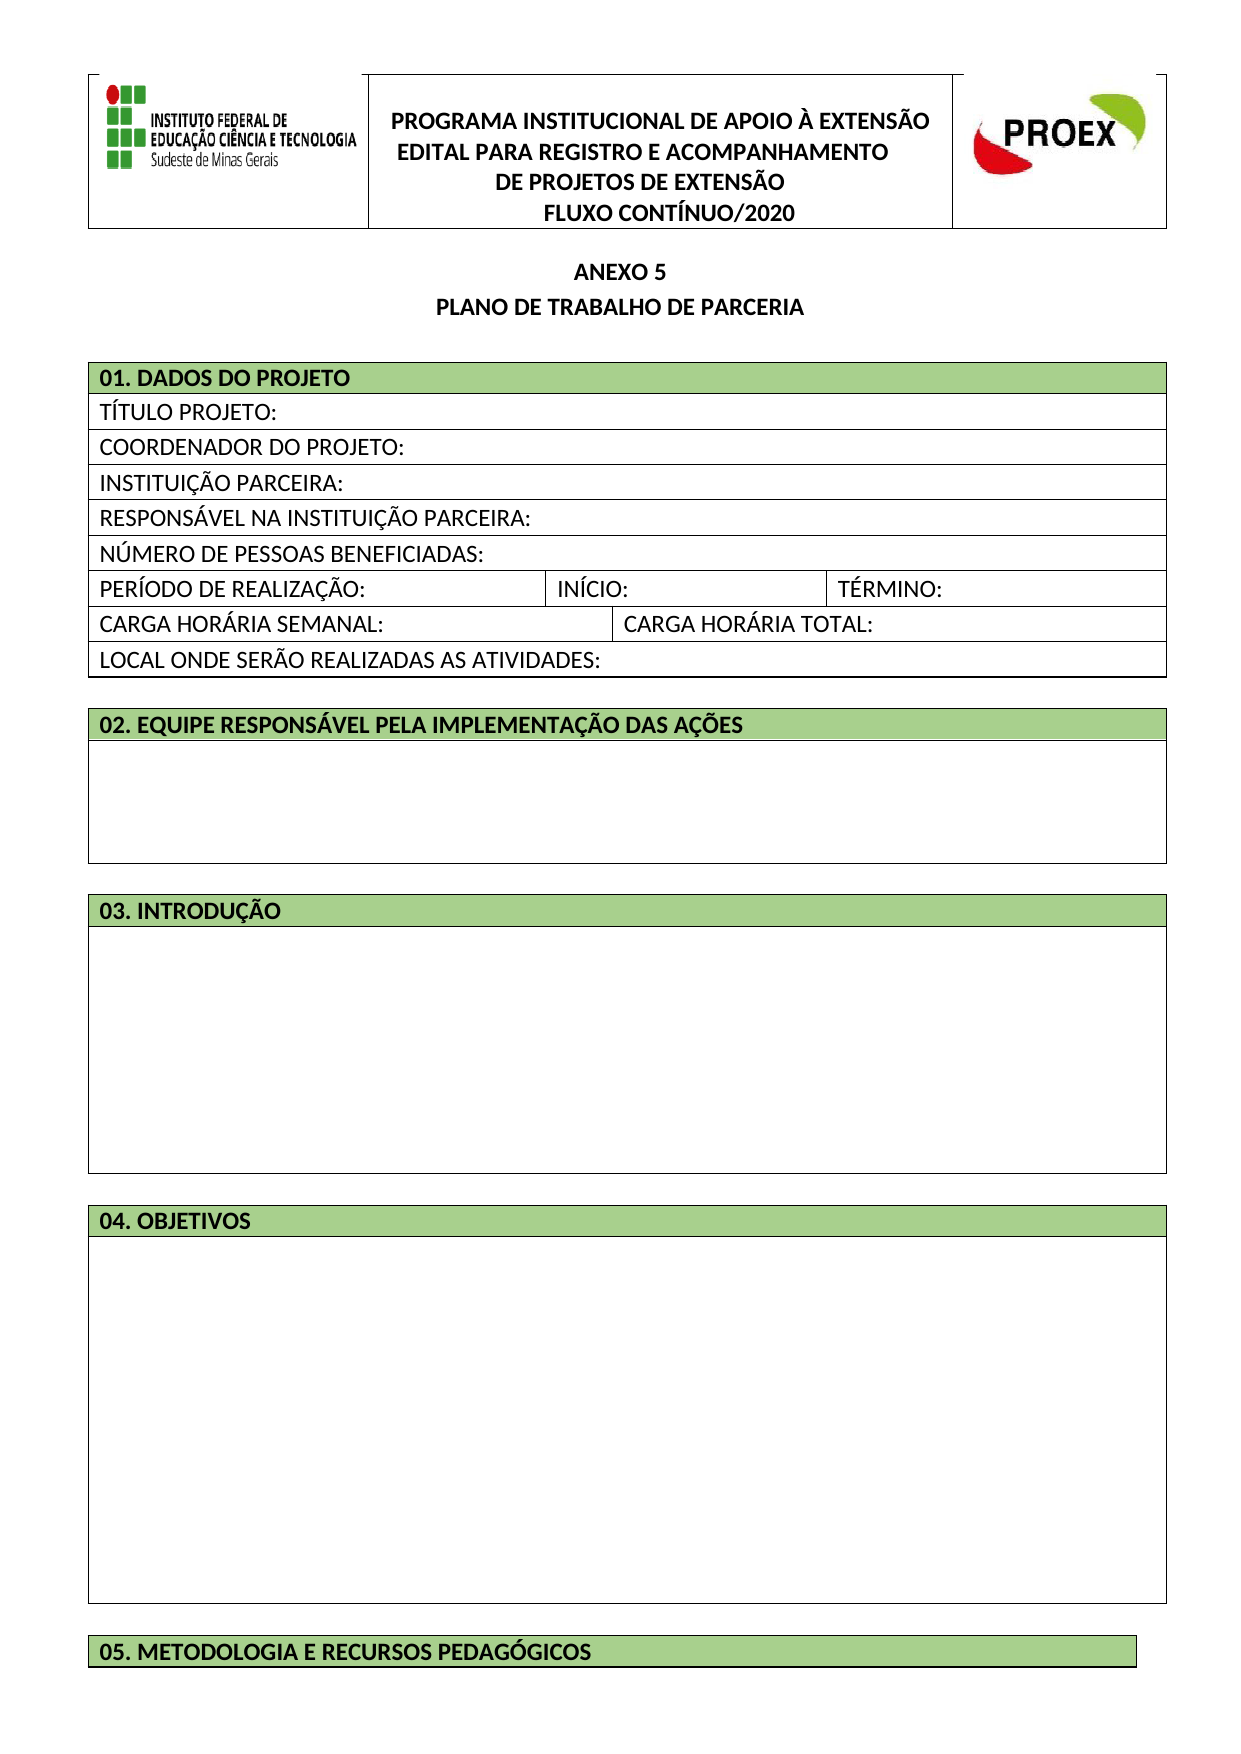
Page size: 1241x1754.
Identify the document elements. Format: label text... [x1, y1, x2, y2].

text PLANO DE TRABALHO DE PARCERIA [177, 292, 1063, 322]
table_cell INÍCIO: [546, 571, 826, 606]
text ANEXO 5 [177, 257, 1063, 287]
table_cell CARGA HORÁRIA TOTAL: [613, 607, 1166, 641]
table_header 05. METODOLOGIA E RECURSOS PEDAGÓGICOS [89, 1636, 1136, 1666]
table_cell [89, 1237, 1166, 1603]
table_header 01. DADOS DO PROJETO [89, 363, 1166, 393]
table_cell [89, 927, 1166, 1173]
table_cell INSTITUIÇÃO PARCEIRA: [89, 465, 1166, 499]
table_header 03. INTRODUÇÃO [89, 895, 1166, 926]
table_cell NÚMERO DE PESSOAS BENEFICIADAS: [89, 536, 1166, 570]
table_cell TÍTULO PROJETO: [89, 394, 1166, 428]
table_cell LOCAL ONDE SERÃO REALIZADAS AS ATIVIDADES: [89, 642, 1166, 676]
table_header 04. OBJETIVOS [89, 1206, 1166, 1236]
table_header 02. EQUIPE RESPONSÁVEL PELA IMPLEMENTAÇÃO DAS AÇÕES [89, 709, 1166, 739]
table_cell [89, 741, 1166, 863]
table_cell PERÍODO DE REALIZAÇÃO: [89, 571, 545, 606]
table_cell CARGA HORÁRIA SEMANAL: [89, 607, 612, 641]
table_cell COORDENADOR DO PROJETO: [89, 430, 1166, 464]
table_cell TÉRMINO: [827, 571, 1166, 606]
table_cell RESPONSÁVEL NA INSTITUIÇÃO PARCEIRA: [89, 500, 1166, 535]
